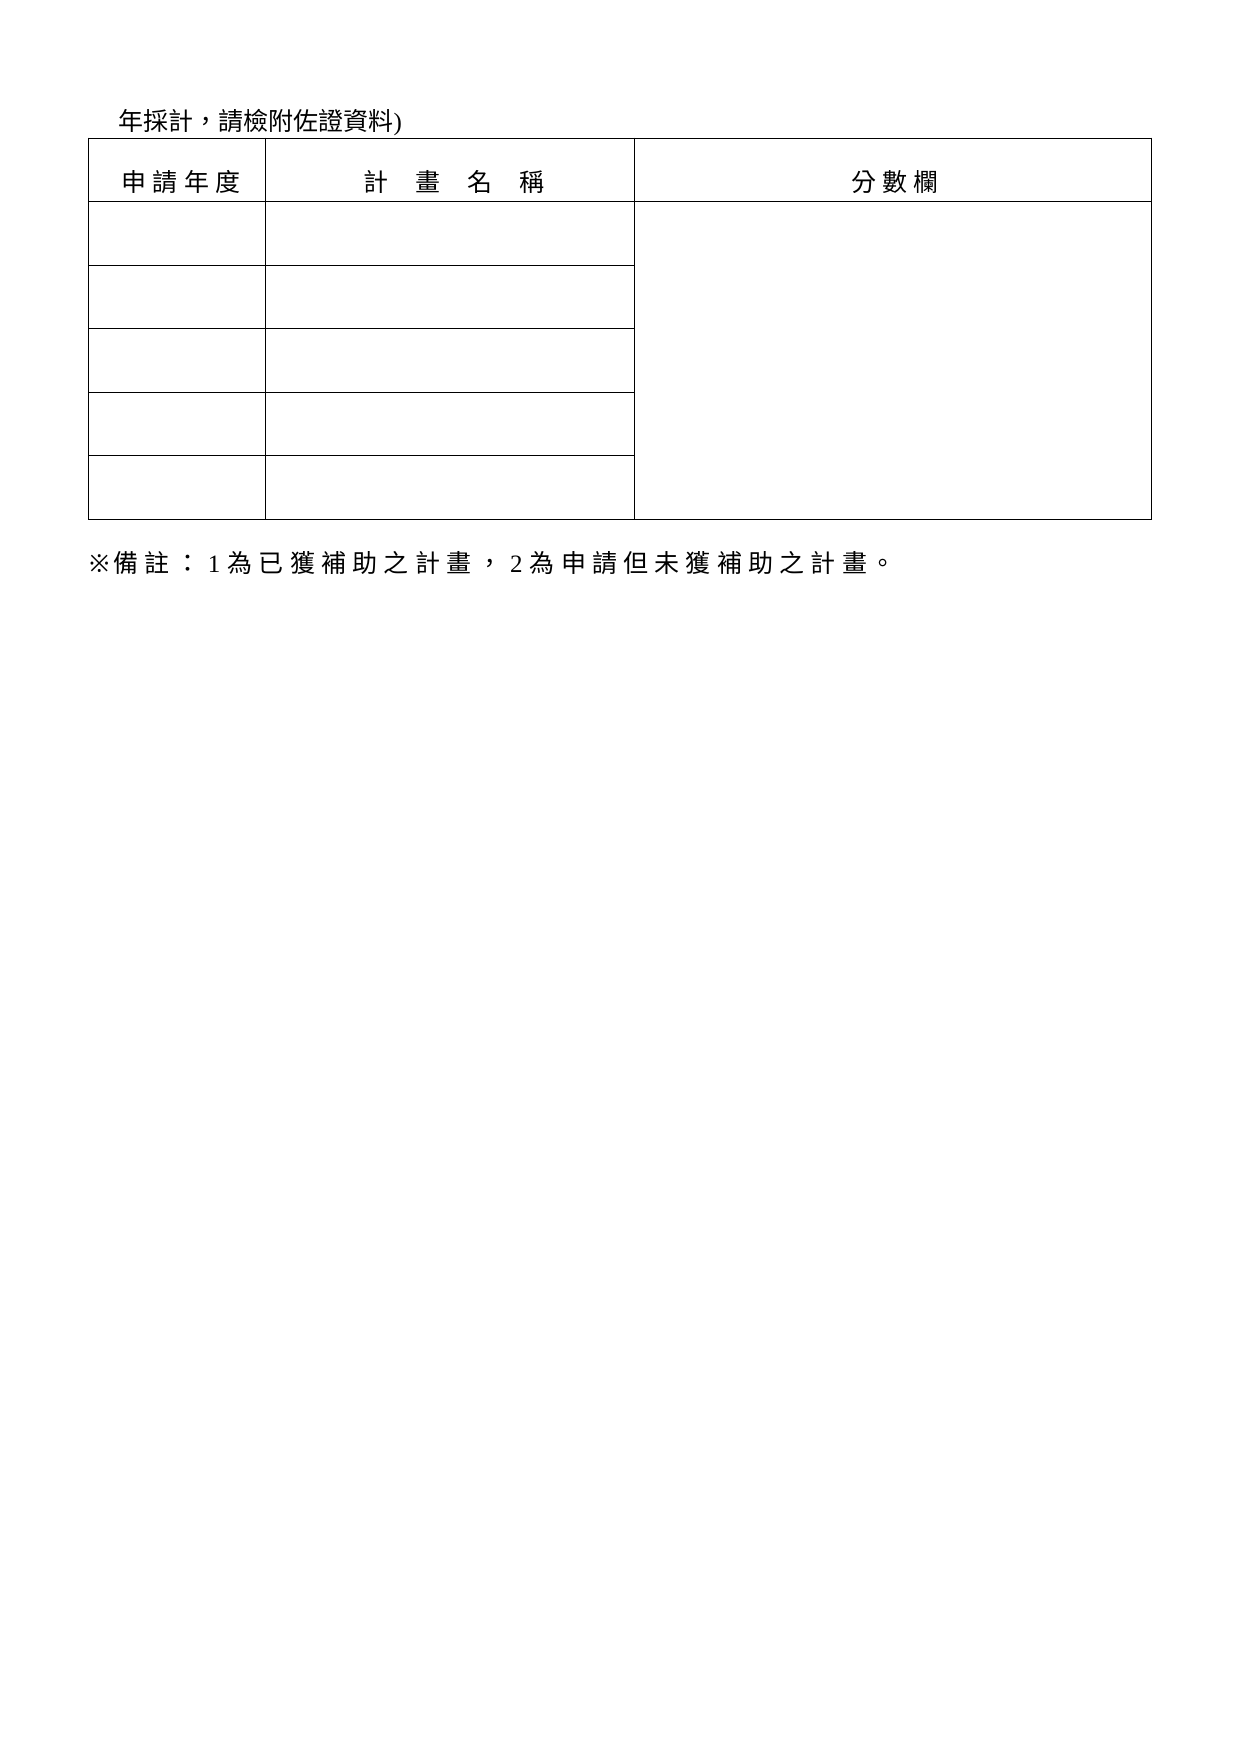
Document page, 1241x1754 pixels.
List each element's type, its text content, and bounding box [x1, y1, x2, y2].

table_cell [89, 456, 265, 519]
table_cell [266, 329, 634, 392]
table_header 分數欄 [635, 139, 1151, 201]
table_cell [266, 266, 634, 328]
table_cell [635, 202, 1151, 519]
table_cell [89, 266, 265, 328]
table_header 計 畫 名 稱 [266, 139, 634, 201]
table_header 申請年度 [89, 139, 265, 201]
table_cell [266, 393, 634, 455]
table_cell [89, 393, 265, 455]
table_cell [266, 456, 634, 519]
table_cell [89, 202, 265, 264]
text 年採計，請檢附佐證資料) [89, 96, 1176, 137]
text ※備註：1為已獲補助之計畫，2為申請但未獲補助之計畫。 [89, 520, 1151, 582]
table_cell [266, 202, 634, 264]
table_cell [89, 329, 265, 392]
